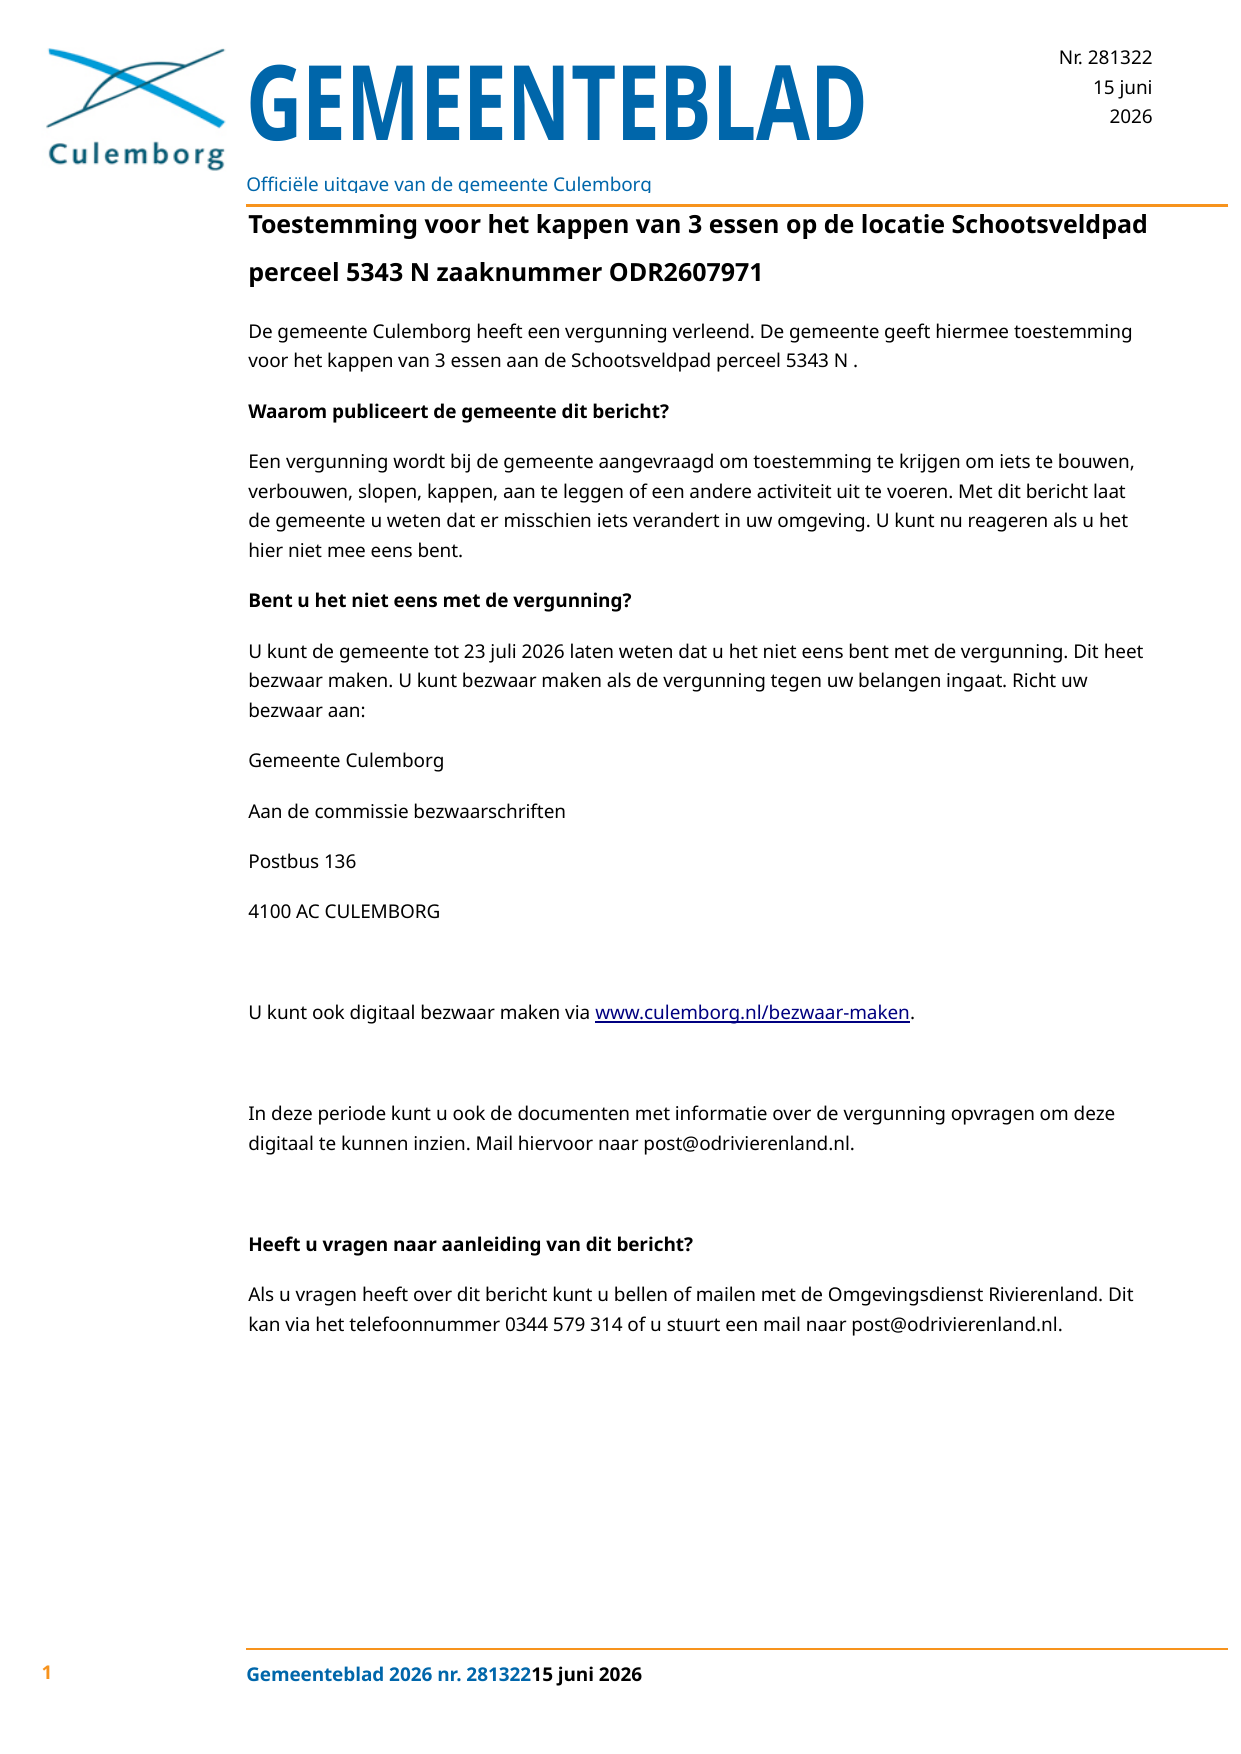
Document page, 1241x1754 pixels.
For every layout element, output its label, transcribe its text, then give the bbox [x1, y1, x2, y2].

text Aan de commissie bezwaarschriften [248, 798, 1152, 824]
text Heeft u vragen naar aanleiding van dit bericht? [248, 1231, 1152, 1257]
text Een vergunning wordt bij de gemeente aangevraagd om toestemming te krijgen om iets te bouwen, verbouwen, slopen, kappen, aan te leggen of een andere activiteit uit te voeren. Met dit bericht laat de gemeente u weten dat er misschien iets verandert in uw omgeving. U kunt nu reageren als u het hier niet mee eens bent. [248, 448, 1152, 563]
text Bent u het niet eens met de vergunning? [248, 587, 1152, 613]
text U kunt de gemeente tot 23 juli 2026 laten weten dat u het niet eens bent met de vergunning. Dit heet bezwaar maken. U kunt bezwaar maken als de vergunning tegen uw belangen ingaat. Richt uw bezwaar aan: [248, 638, 1152, 723]
text Als u vragen heeft over dit bericht kunt u bellen of mailen met de Omgevingsdienst Rivierenland. Dit kan via het telefoonnummer 0344 579 314 of u stuurt een mail naar post@odrivierenland.nl. [248, 1281, 1152, 1337]
text Gemeente Culemborg [248, 747, 1152, 773]
text Toestemming voor het kappen van 3 essen op de locatie Schootsveldpad perceel 5343 N zaaknummer ODR2607971 [248, 207, 1152, 288]
text In deze periode kunt u ook de documenten met informatie over de vergunning opvragen om deze digitaal te kunnen inzien. Mail hiervoor naar post@odrivierenland.nl. [248, 1100, 1152, 1156]
picture [41, 47, 231, 172]
text Waarom publiceert de gemeente dit bericht? [248, 398, 1152, 424]
text U kunt ook digitaal bezwaar maken via www.culemborg.nl/bezwaar-maken. [248, 999, 1152, 1025]
text Postbus 136 [248, 848, 1152, 874]
text De gemeente Culemborg heeft een vergunning verleend. De gemeente geeft hiermee toestemming voor het kappen van 3 essen aan de Schootsveldpad perceel 5343 N . [248, 318, 1152, 373]
text 4100 AC CULEMBORG [248, 899, 1152, 924]
